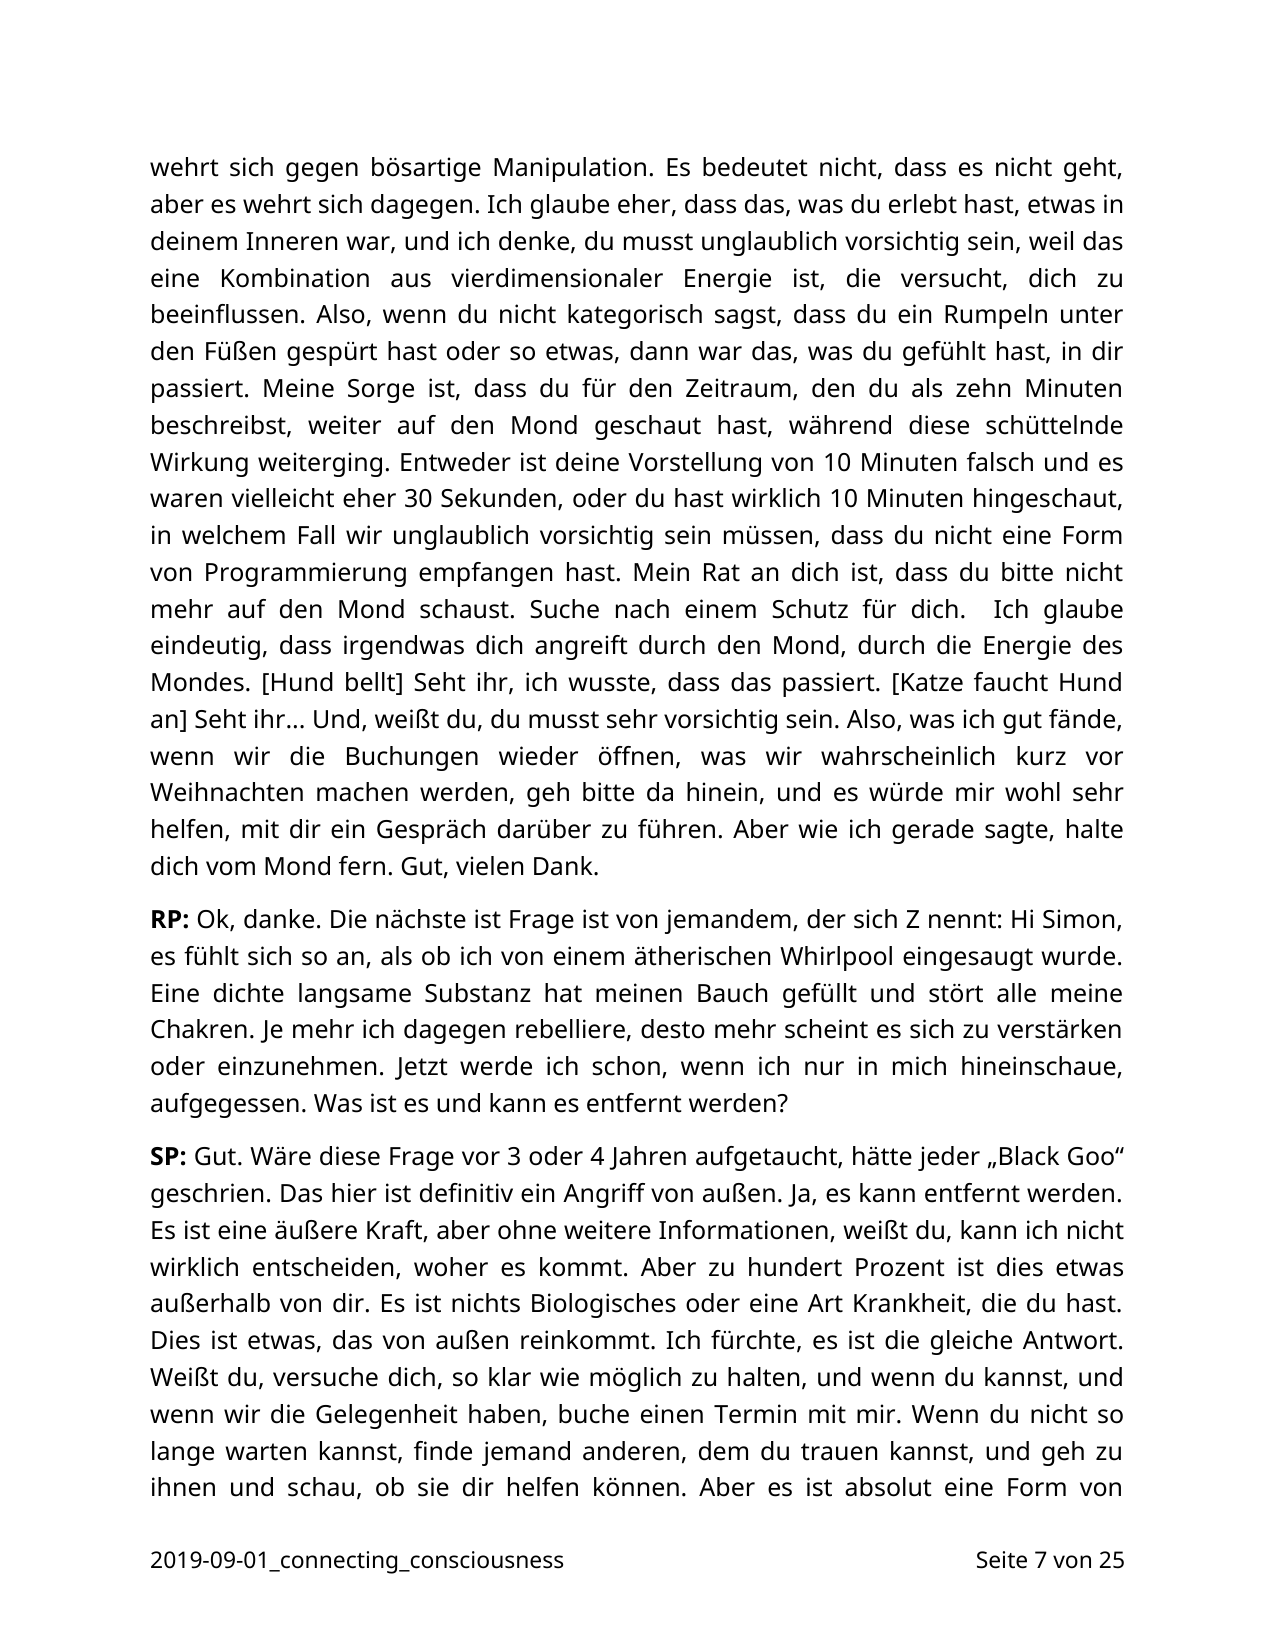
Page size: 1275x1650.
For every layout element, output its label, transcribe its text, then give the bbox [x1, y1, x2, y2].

text wehrt sich gegen bösartige Manipulation. Es bedeutet nicht, dass es nicht geht, aber es wehrt sich dagegen. Ich glaube eher, dass das, was du erlebt hast, etwas in deinem Inneren war, und ich denke, du musst unglaublich vorsichtig sein, weil das eine Kombination aus vierdimensionaler Energie ist, die versucht, dich zu beeinflussen. Also, wenn du nicht kategorisch sagst, dass du ein Rumpeln unter den Füßen gespürt hast oder so etwas, dann war das, was du gefühlt hast, in dir passiert. Meine Sorge ist, dass du für den Zeitraum, den du als zehn Minuten beschreibst, weiter auf den Mond geschaut hast, während diese schüttelnde Wirkung weiterging. Entweder ist deine Vorstellung von 10 Minuten falsch und es waren vielleicht eher 30 Sekunden, oder du hast wirklich 10 Minuten hingeschaut, in welchem Fall wir unglaublich vorsichtig sein müssen, dass du nicht eine Form von Programmierung empfangen hast. Mein Rat an dich ist, dass du bitte nicht mehr auf den Mond schaust. Suche nach einem Schutz für dich. Ich glaube eindeutig, dass irgendwas dich angreift durch den Mond, durch die Energie des Mondes. [Hund bellt] Seht ihr, ich wusste, dass das passiert. [Katze faucht Hund an] Seht ihr... Und, weißt du, du musst sehr vorsichtig sein. Also, was ich gut fände, wenn wir die Buchungen wieder öffnen, was wir wahrscheinlich kurz vor Weihnachten machen werden, geh bitte da hinein, und es würde mir wohl sehr helfen, mit dir ein Gespräch darüber zu führen. Aber wie ich gerade sagte, halte dich vom Mond fern. Gut, vielen Dank. [150, 150, 1125, 883]
text SP: Gut. Wäre diese Frage vor 3 oder 4 Jahren aufgetaucht, hätte jeder „Black Goo“ geschrien. Das hier ist definitiv ein Angriff von außen. Ja, es kann entfernt werden. Es ist eine äußere Kraft, aber ohne weitere Informationen, weißt du, kann ich nicht wirklich entscheiden, woher es kommt. Aber zu hundert Prozent ist dies etwas außerhalb von dir. Es ist nichts Biologisches oder eine Art Krankheit, die du hast. Dies ist etwas, das von außen reinkommt. Ich fürchte, es ist die gleiche Antwort. Weißt du, versuche dich, so klar wie möglich zu halten, und wenn du kannst, und wenn wir die Gelegenheit haben, buche einen Termin mit mir. Wenn du nicht so lange warten kannst, finde jemand anderen, dem du trauen kannst, und geh zu ihnen und schau, ob sie dir helfen können. Aber es ist absolut eine Form von [150, 1139, 1125, 1504]
text RP: Ok, danke. Die nächste ist Frage ist von jemandem, der sich Z nennt: Hi Simon, es fühlt sich so an, als ob ich von einem ätherischen Whirlpool eingesaugt wurde. Eine dichte langsame Substanz hat meinen Bauch gefüllt und stört alle meine Chakren. Je mehr ich dagegen rebelliere, desto mehr scheint es sich zu verstärken oder einzunehmen. Jetzt werde ich schon, wenn ich nur in mich hineinschaue, aufgegessen. Was ist es und kann es entfernt werden? [150, 902, 1125, 1120]
